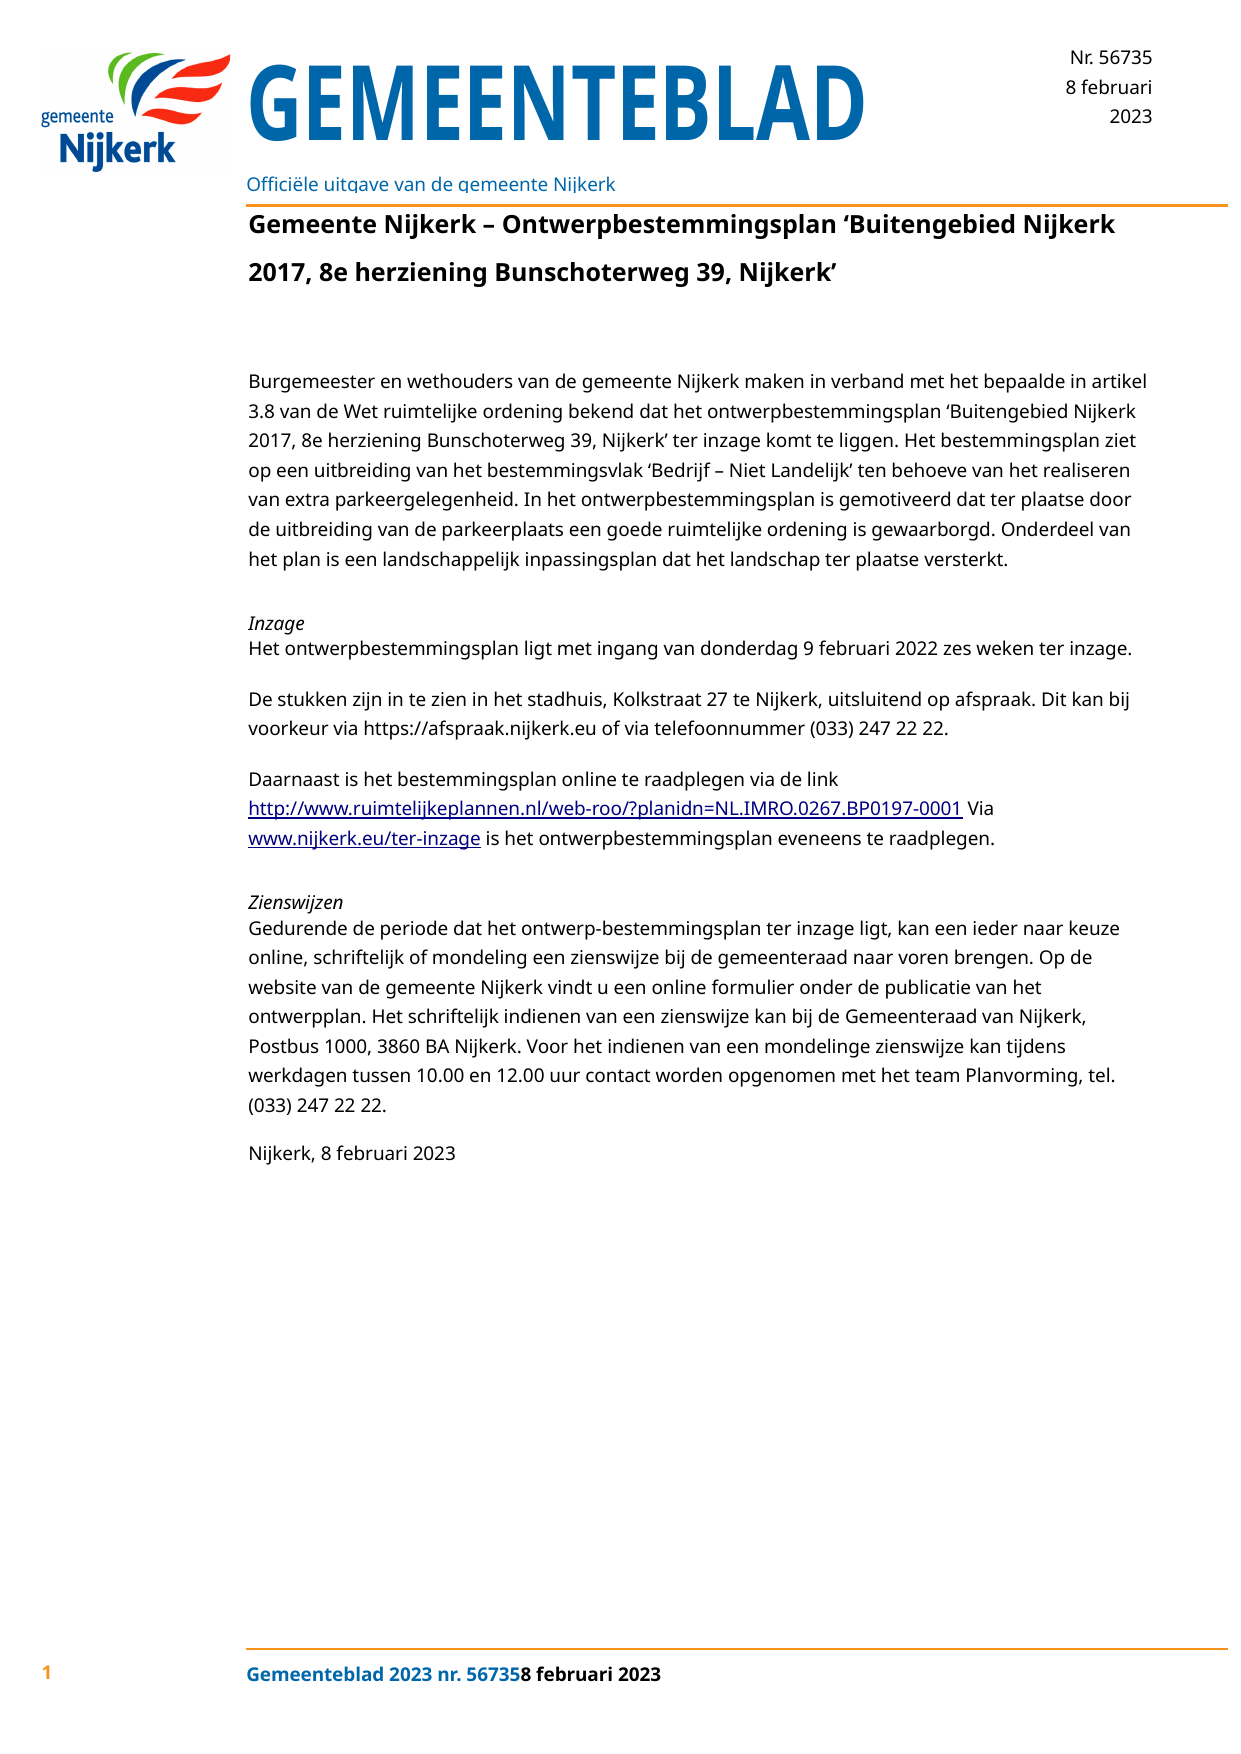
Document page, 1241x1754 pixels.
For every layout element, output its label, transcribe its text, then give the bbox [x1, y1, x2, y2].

text Inzage [248, 610, 1152, 636]
text Daarnaast is het bestemmingsplan online te raadplegen via de link http://www.ruimtelijkeplannen.nl/web-roo/?planidn=NL.IMRO.0267.BP0197-0001 Via www.nijkerk.eu/ter-inzage is het ontwerpbestemmingsplan eveneens te raadplegen. [248, 766, 1152, 851]
text Het ontwerpbestemmingsplan ligt met ingang van donderdag 9 februari 2022 zes weken ter inzage. [248, 636, 1152, 661]
text Gedurende de periode dat het ontwerp-bestemmingsplan ter inzage ligt, kan een ieder naar keuze online, schriftelijk of mondeling een zienswijze bij de gemeenteraad naar voren brengen. Op de website van de gemeente Nijkerk vindt u een online formulier onder de publicatie van het ontwerpplan. Het schriftelijk indienen van een zienswijze kan bij de Gemeenteraad van Nijkerk, Postbus 1000, 3860 BA Nijkerk. Voor het indienen van een mondelinge zienswijze kan tijdens werkdagen tussen 10.00 en 12.00 uur contact worden opgenomen met het team Planvorming, tel. (033) 247 22 22. [248, 915, 1152, 1118]
text Burgemeester en wethouders van de gemeente Nijkerk maken in verband met het bepaalde in artikel 3.8 van de Wet ruimtelijke ordening bekend dat het ontwerpbestemmingsplan ‘Buitengebied Nijkerk 2017, 8e herziening Bunschoterweg 39, Nijkerk’ ter inzage komt te liggen. Het bestemmingsplan ziet op een uitbreiding van het bestemmingsvlak ‘Bedrijf – Niet Landelijk’ ten behoeve van het realiseren van extra parkeergelegenheid. In het ontwerpbestemmingsplan is gemotiveerd dat ter plaatse door de uitbreiding van de parkeerplaats een goede ruimtelijke ordening is gewaarborgd. Onderdeel van het plan is een landschappelijk inpassingsplan dat het landschap ter plaatse versterkt. [248, 368, 1152, 572]
picture [41, 47, 231, 172]
text Zienswijzen [248, 889, 1152, 915]
text De stukken zijn in te zien in het stadhuis, Kolkstraat 27 te Nijkerk, uitsluitend op afspraak. Dit kan bij voorkeur via https://afspraak.nijkerk.eu of via telefoonnummer (033) 247 22 22. [248, 686, 1152, 741]
text Gemeente Nijkerk – Ontwerpbestemmingsplan ‘Buitengebied Nijkerk 2017, 8e herziening Bunschoterweg 39, Nijkerk’ [248, 207, 1152, 288]
text Nijkerk, 8 februari 2023 [248, 1140, 1152, 1166]
